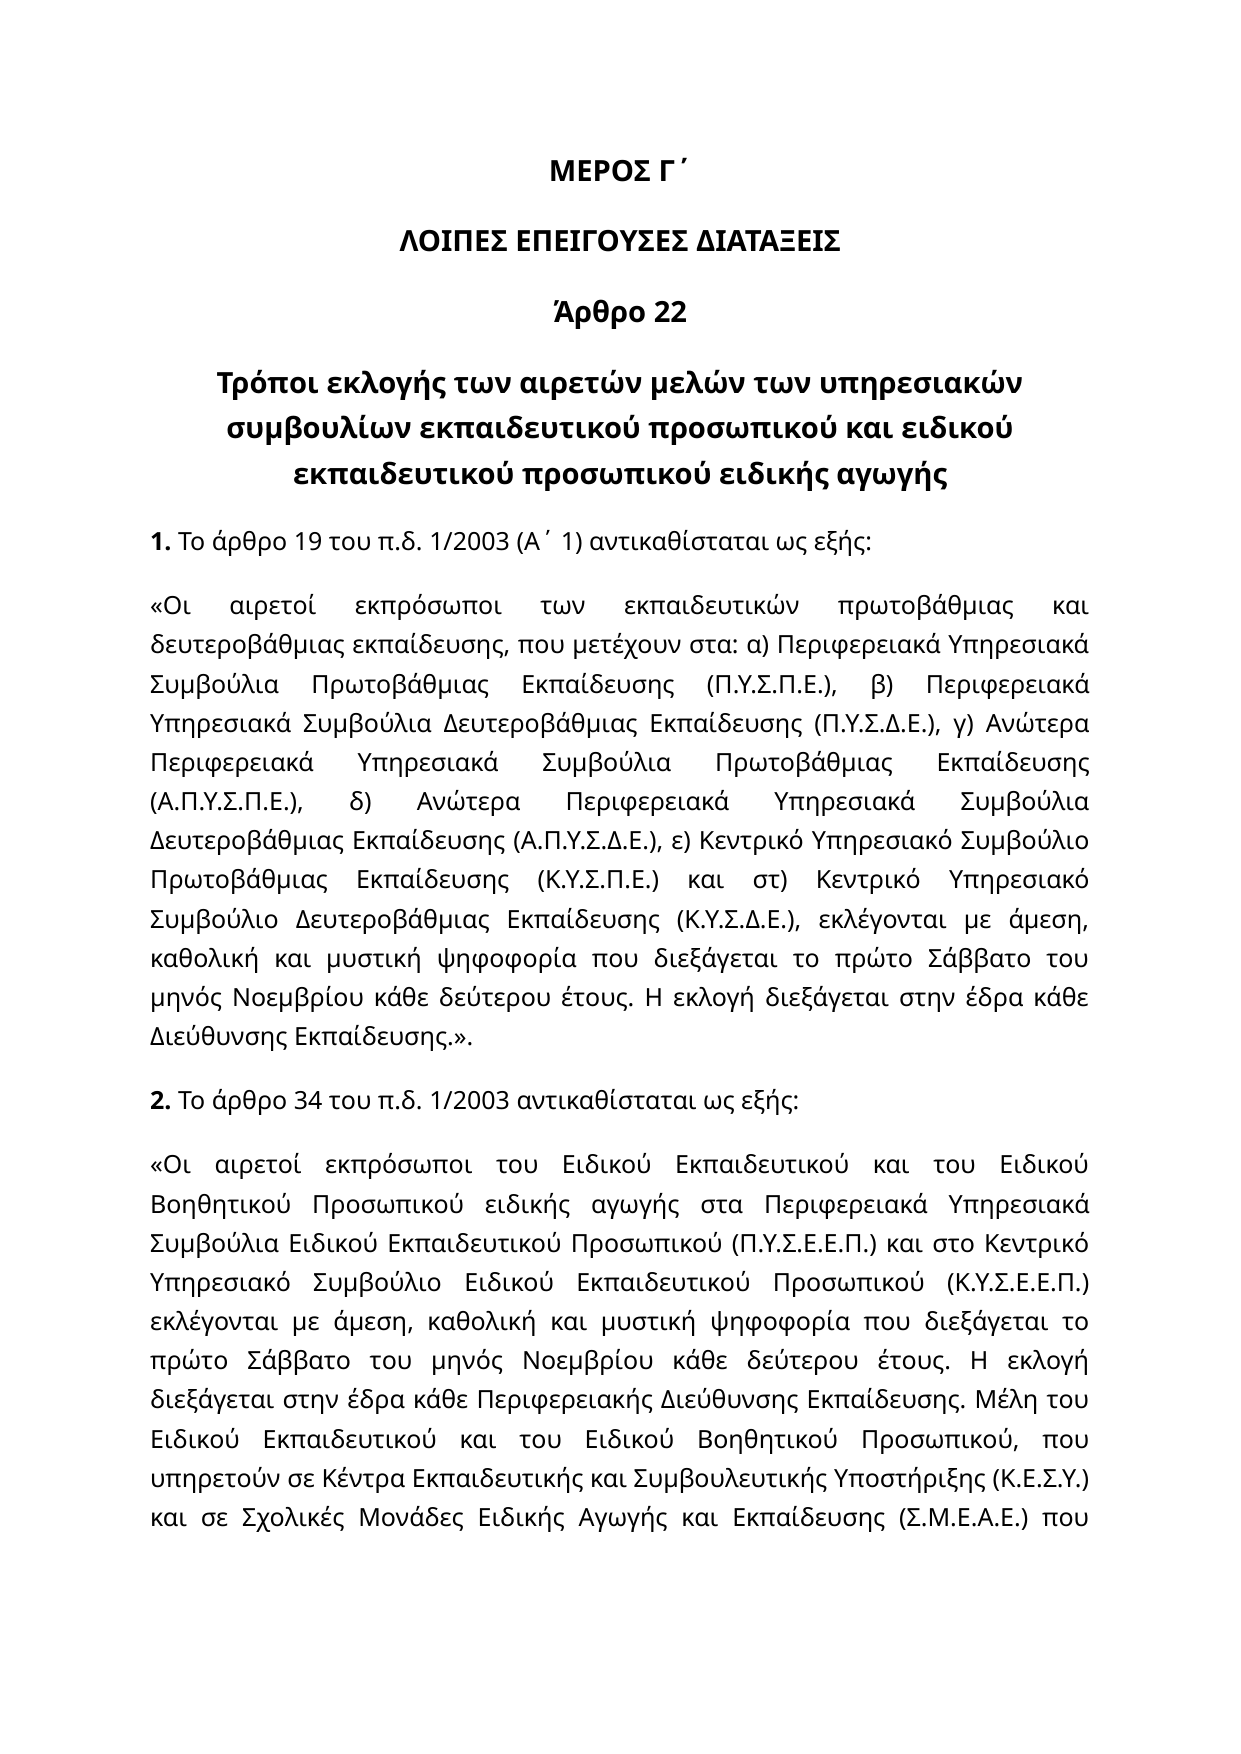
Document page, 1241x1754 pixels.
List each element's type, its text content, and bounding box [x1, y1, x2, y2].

subtitle Άρθρο 22 [150, 291, 1090, 331]
text «Οι αιρετοί εκπρόσωποι των εκπαιδευτικών πρωτοβάθμιας και δευτεροβάθμιας εκπαίδευσης, που μετέχουν στα: α) Περιφερειακά Υπηρεσιακά Συμβούλια Πρωτοβάθμιας Εκπαίδευσης (Π.Υ.Σ.Π.Ε.), β) Περιφερειακά Υπηρεσιακά Συμβούλια Δευτεροβάθμιας Εκπαίδευσης (Π.Υ.Σ.Δ.Ε.), γ) Ανώτερα Περιφερειακά Υπηρεσιακά Συμβούλια Πρωτοβάθμιας Εκπαίδευσης (Α.Π.Υ.Σ.Π.Ε.), δ) Ανώτερα Περιφερειακά Υπηρεσιακά Συμβούλια Δευτεροβάθμιας Εκπαίδευσης (A.Π.Υ.Σ.Δ.E.), ε) Κεντρικό Υπηρεσιακό Συμβούλιο Πρωτοβάθμιας Εκπαίδευσης (Κ.Υ.Σ.Π.Ε.) και στ) Κεντρικό Υπηρεσιακό Συμβούλιο Δευτεροβάθμιας Εκπαίδευσης (Κ.Υ.Σ.Δ.Ε.), εκλέγονται με άμεση, καθολική και μυστική ψηφοφορία που διεξάγεται το πρώτο Σάββατο του μηνός Νοεμβρίου κάθε δεύτερου έτους. Η εκλογή διεξάγεται στην έδρα κάθε Διεύθυνσης Εκπαίδευσης.». [150, 588, 1090, 1053]
text 2. Το άρθρο 34 του π.δ. 1/2003 αντικαθίσταται ως εξής: [150, 1083, 1090, 1117]
text «Οι αιρετοί εκπρόσωποι του Ειδικού Εκπαιδευτικού και του Ειδικού Βοηθητικού Προσωπικού ειδικής αγωγής στα Περιφερειακά Υπηρεσιακά Συμβούλια Ειδικού Εκπαιδευτικού Προσωπικού (Π.Υ.Σ.Ε.Ε.Π.) και στο Κεντρικό Υπηρεσιακό Συμβούλιο Ειδικού Εκπαιδευτικού Προσωπικού (Κ.Υ.Σ.Ε.Ε.Π.) εκλέγονται με άμεση, καθολική και μυστική ψηφοφορία που διεξάγεται το πρώτο Σάββατο του μηνός Νοεμβρίου κάθε δεύτερου έτους. Η εκλογή διεξάγεται στην έδρα κάθε Περιφερειακής Διεύθυνσης Εκπαίδευσης. Μέλη του Ειδικού Εκπαιδευτικού και του Ειδικού Βοηθητικού Προσωπικού, που υπηρετούν σε Κέντρα Εκπαιδευτικής και Συμβουλευτικής Υποστήριξης (Κ.Ε.Σ.Υ.) και σε Σχολικές Μονάδες Ειδικής Αγωγής και Εκπαίδευσης (Σ.Μ.Ε.Α.Ε.) που [150, 1147, 1090, 1534]
subtitle ΜΕΡΟΣ Γ΄ [150, 150, 1090, 190]
subtitle ΛΟΙΠΕΣ ΕΠΕΙΓΟΥΣΕΣ ΔΙΑΤΑΞΕΙΣ [150, 221, 1090, 260]
subtitle Τρόποι εκλογής των αιρετών μελών των υπηρεσιακών συμβουλίων εκπαιδευτικού προσωπικού και ειδικού εκπαιδευτικού προσωπικού ειδικής αγωγής [150, 362, 1090, 493]
text 1. Το άρθρο 19 του π.δ. 1/2003 (Α΄ 1) αντικαθίσταται ως εξής: [150, 524, 1090, 558]
